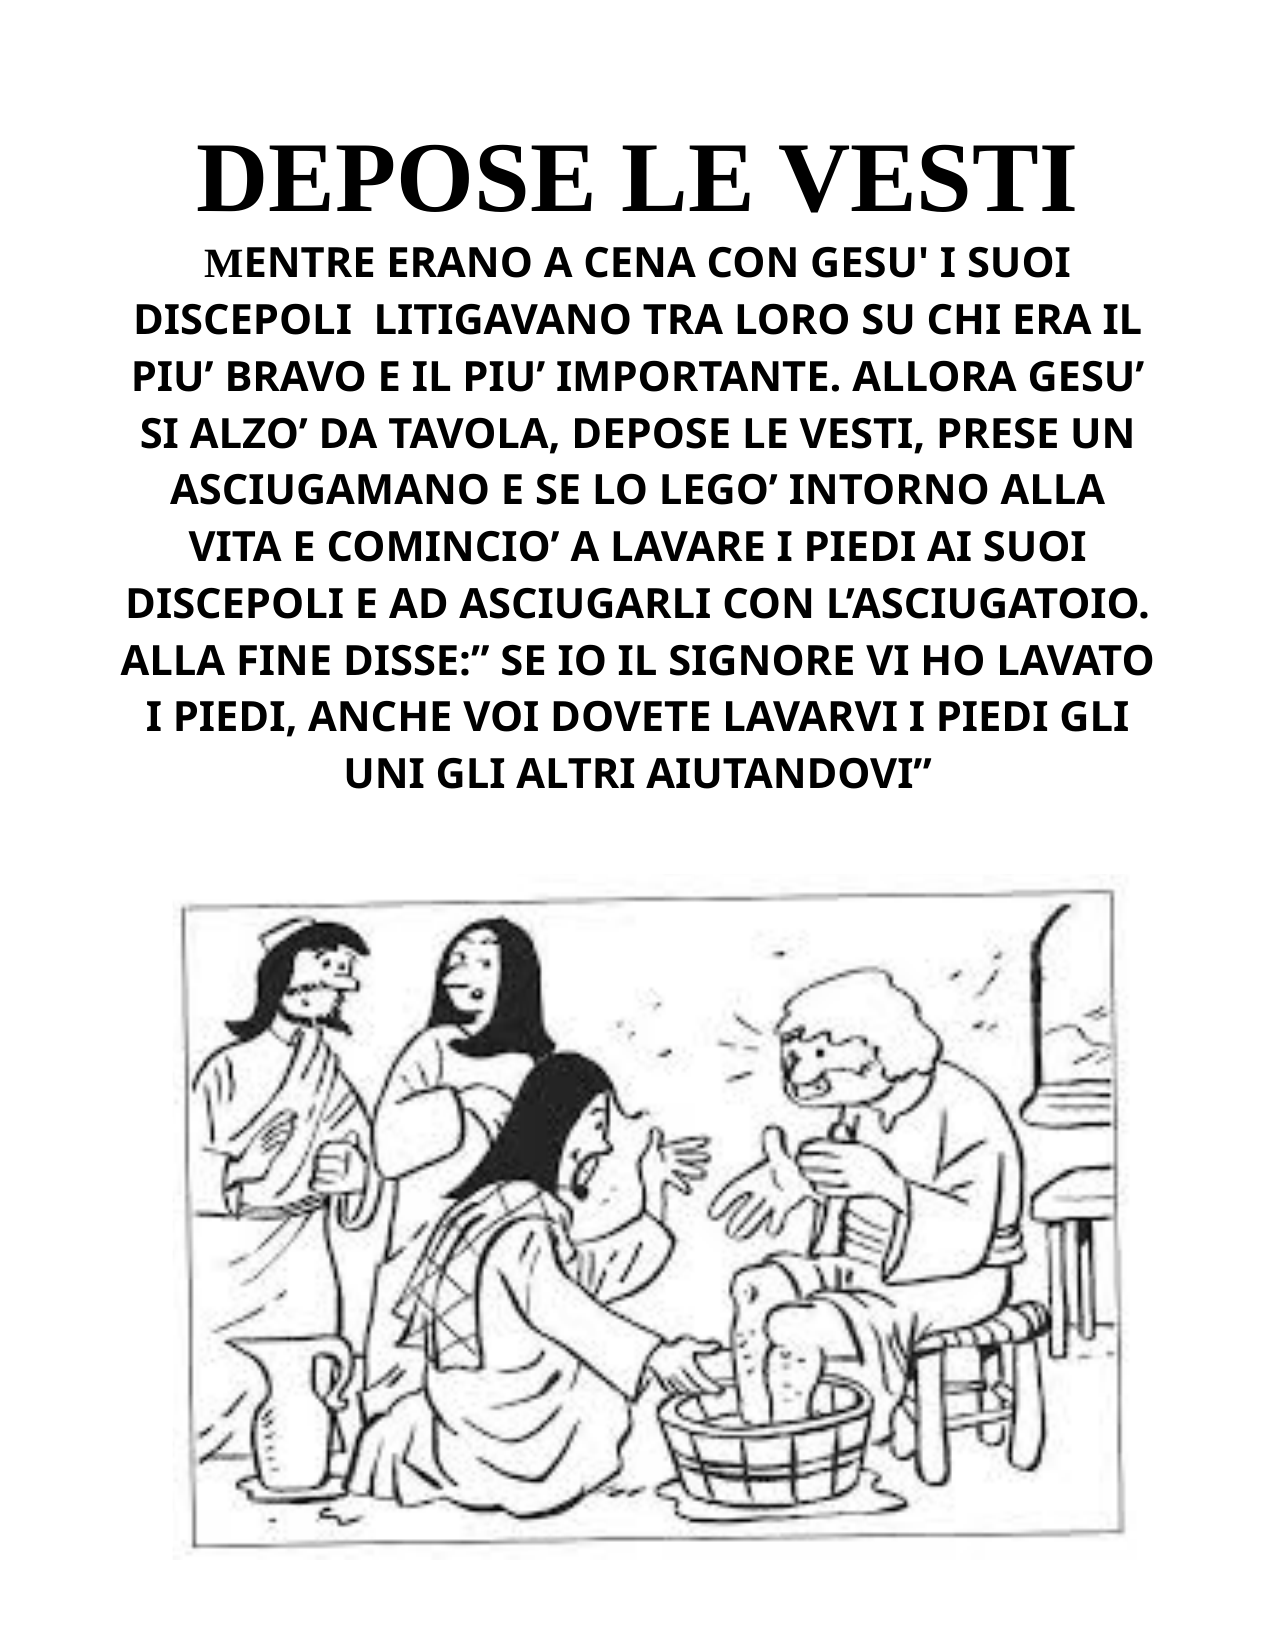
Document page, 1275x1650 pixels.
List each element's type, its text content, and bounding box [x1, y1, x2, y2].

text DEPOSE LE VESTI [118, 118, 1157, 233]
text MENTRE ERANO A CENA CON GESU' I SUOI DISCEPOLI LITIGAVANO TRA LORO SU CHI ERA IL PIU’ BRAVO E IL PIU’ IMPORTANTE. ALLORA GESU’ SI ALZO’ DA TAVOLA, DEPOSE LE VESTI, PRESE UN ASCIUGAMANO E SE LO LEGO’ INTORNO ALLA VITA E COMINCIO’ A LAVARE I PIEDI AI SUOI DISCEPOLI E AD ASCIUGARLI CON L’ASCIUGATOIO. ALLA FINE DISSE:” SE IO IL SIGNORE VI HO LAVATO I PIEDI, ANCHE VOI DOVETE LAVARVI I PIEDI GLI UNI GLI ALTRI AIUTANDOVI” [118, 233, 1157, 801]
picture [172, 874, 1137, 1560]
